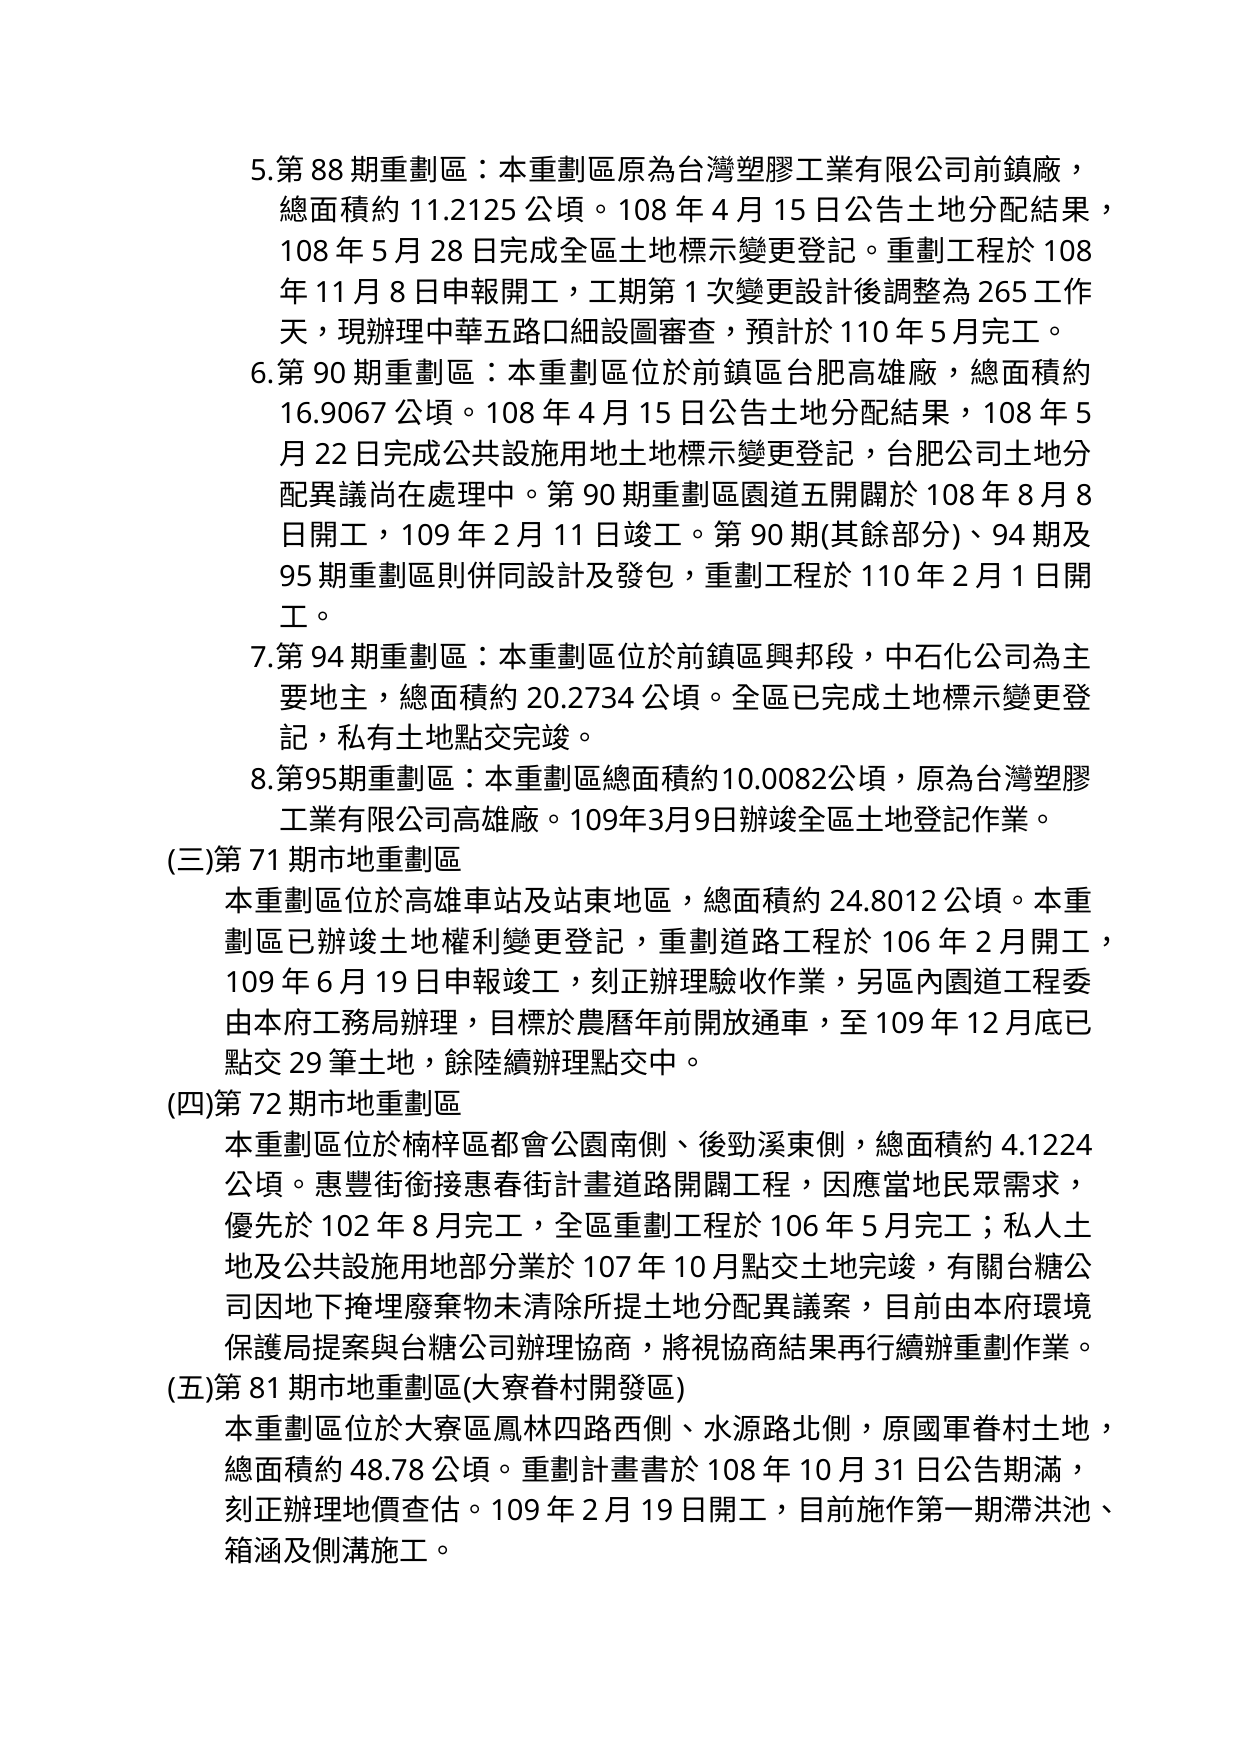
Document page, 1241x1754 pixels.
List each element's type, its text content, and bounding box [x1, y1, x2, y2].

text 本重劃區位於楠梓區都會公園南側、後勁溪東側，總面積約4.1224公頃。惠豐街銜接惠春街計畫道路開闢工程，因應當地民眾需求，優先於102年8月完工，全區重劃工程於106年5月完工；私人土地及公共設施用地部分業於107年10月點交土地完竣，有關台糖公司因地下掩埋廢棄物未清除所提土地分配異議案，目前由本府環境保護局提案與台糖公司辦理協商，將視協商結果再行續辦重劃作業。 [224, 1123, 1092, 1366]
text 8.第95期重劃區：本重劃區總面積約10.0082公頃，原為台灣塑膠工業有限公司高雄廠。109年3月9日辦竣全區土地登記作業。 [250, 757, 1092, 838]
text 5.第88期重劃區：本重劃區原為台灣塑膠工業有限公司前鎮廠，總面積約11.2125公頃。108年4月15日公告土地分配結果，108年5月28日完成全區土地標示變更登記。重劃工程於108年11月8日申報開工，工期第1次變更設計後調整為265工作天，現辦理中華五路口細設圖審查，預計於110年5月完工。 [250, 148, 1092, 351]
text (四)第72期市地重劃區 [148, 1082, 1092, 1123]
text 本重劃區位於大寮區鳳林四路西側、水源路北側，原國軍眷村土地，總面積約48.78公頃。重劃計畫書於108年10月31日公告期滿，刻正辦理地價查估。109年2月19日開工，目前施作第一期滯洪池、箱涵及側溝施工。 [224, 1407, 1092, 1569]
text 本重劃區位於高雄車站及站東地區，總面積約24.8012公頃。本重劃區已辦竣土地權利變更登記，重劃道路工程於106年2月開工，109年6月19日申報竣工，刻正辦理驗收作業，另區內園道工程委由本府工務局辦理，目標於農曆年前開放通車，至109年12月底已點交29筆土地，餘陸續辦理點交中。 [224, 879, 1092, 1082]
text (三)第71期市地重劃區 [148, 838, 1092, 879]
text 7.第94期重劃區：本重劃區位於前鎮區興邦段，中石化公司為主要地主，總面積約20.2734公頃。全區已完成土地標示變更登記，私有土地點交完竣。 [250, 635, 1092, 757]
text (五)第81期市地重劃區(大寮眷村開發區) [148, 1366, 1092, 1407]
text 6.第90期重劃區：本重劃區位於前鎮區台肥高雄廠，總面積約16.9067公頃。108年4月15日公告土地分配結果，108年5月22日完成公共設施用地土地標示變更登記，台肥公司土地分配異議尚在處理中。第90期重劃區園道五開闢於108年8月8日開工，109年2月11日竣工。第90期(其餘部分)、94期及95期重劃區則併同設計及發包，重劃工程於110年2月1日開工。 [250, 351, 1092, 635]
